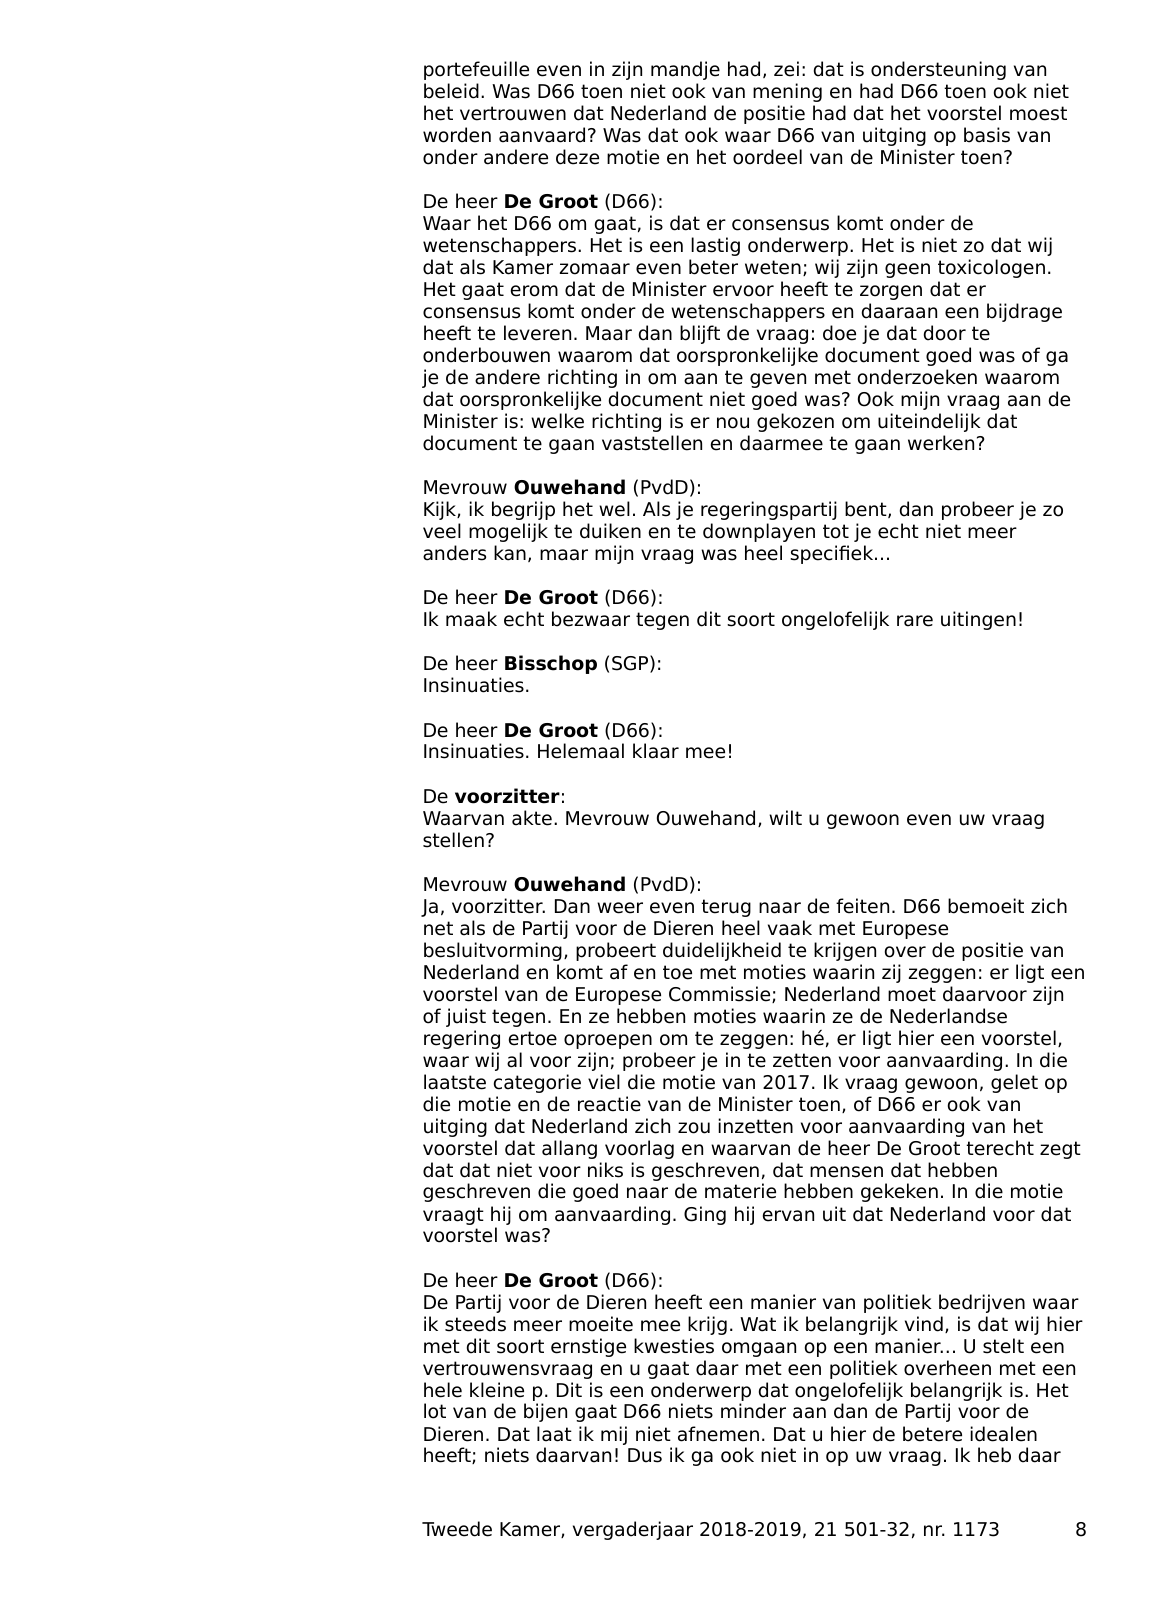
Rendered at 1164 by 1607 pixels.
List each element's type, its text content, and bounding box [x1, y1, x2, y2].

text Waarvan akte. Mevrouw Ouwehand, wilt u gewoon even uw vraag stellen? [422, 808, 1087, 852]
text Waar het D66 om gaat, is dat er consensus komt onder de wetenschappers. Het is een lastig onderwerp. Het is niet zo dat wij dat als Kamer zomaar even beter weten; wij zijn geen toxicologen. Het gaat erom dat de Minister ervoor heeft te zorgen dat er consensus komt onder de wetenschappers en daaraan een bijdrage heeft te leveren. Maar dan blijft de vraag: doe je dat door te onderbouwen waarom dat oorspronkelijke document goed was of ga je de andere richting in om aan te geven met onderzoeken waarom dat oorspronkelijke document niet goed was? Ook mijn vraag aan de Minister is: welke richting is er nou gekozen om uiteindelijk dat document te gaan vaststellen en daarmee te gaan werken? [422, 213, 1087, 455]
text De Partij voor de Dieren heeft een manier van politiek bedrijven waar ik steeds meer moeite mee krijg. Wat ik belangrijk vind, is dat wij hier met dit soort ernstige kwesties omgaan op een manier... U stelt een vertrouwensvraag en u gaat daar met een politiek overheen met een hele kleine p. Dit is een onderwerp dat ongelofelijk belangrijk is. Het lot van de bijen gaat D66 niets minder aan dan de Partij voor de Dieren. Dat laat ik mij niet afnemen. Dat u hier de betere idealen heeft; niets daarvan! Dus ik ga ook niet in op uw vraag. Ik heb daar [422, 1292, 1087, 1467]
text portefeuille even in zijn mandje had, zei: dat is ondersteuning van beleid. Was D66 toen niet ook van mening en had D66 toen ook niet het vertrouwen dat Nederland de positie had dat het voorstel moest worden aanvaard? Was dat ook waar D66 van uitging op basis van onder andere deze motie en het oordeel van de Minister toen? [422, 59, 1087, 169]
text Ik maak echt bezwaar tegen dit soort ongelofelijk rare uitingen! [422, 609, 1087, 631]
text De voorzitter: [422, 786, 1087, 808]
text De heer Bisschop (SGP): [422, 653, 1087, 675]
text De heer De Groot (D66): [422, 587, 1087, 609]
text Ja, voorzitter. Dan weer even terug naar de feiten. D66 bemoeit zich net als de Partij voor de Dieren heel vaak met Europese besluitvorming, probeert duidelijkheid te krijgen over de positie van Nederland en komt af en toe met moties waarin zij zeggen: er ligt een voorstel van de Europese Commissie; Nederland moet daarvoor zijn of juist tegen. En ze hebben moties waarin ze de Nederlandse regering ertoe oproepen om te zeggen: hé, er ligt hier een voorstel, waar wij al voor zijn; probeer je in te zetten voor aanvaarding. In die laatste categorie viel die motie van 2017. Ik vraag gewoon, gelet op die motie en de reactie van de Minister toen, of D66 er ook van uitging dat Nederland zich zou inzetten voor aanvaarding van het voorstel dat allang voorlag en waarvan de heer De Groot terecht zegt dat dat niet voor niks is geschreven, dat mensen dat hebben geschreven die goed naar de materie hebben gekeken. In die motie vraagt hij om aanvaarding. Ging hij ervan uit dat Nederland voor dat voorstel was? [422, 896, 1087, 1247]
text Insinuaties. Helemaal klaar mee! [422, 741, 1087, 763]
text Kijk, ik begrijp het wel. Als je regeringspartij bent, dan probeer je zo veel mogelijk te duiken en te downplayen tot je echt niet meer anders kan, maar mijn vraag was heel specifiek... [422, 499, 1087, 565]
text De heer De Groot (D66): [422, 1269, 1087, 1292]
text De heer De Groot (D66): [422, 719, 1087, 741]
text De heer De Groot (D66): [422, 191, 1087, 213]
text Mevrouw Ouwehand (PvdD): [422, 477, 1087, 499]
text Mevrouw Ouwehand (PvdD): [422, 874, 1087, 896]
text Insinuaties. [422, 675, 1087, 697]
